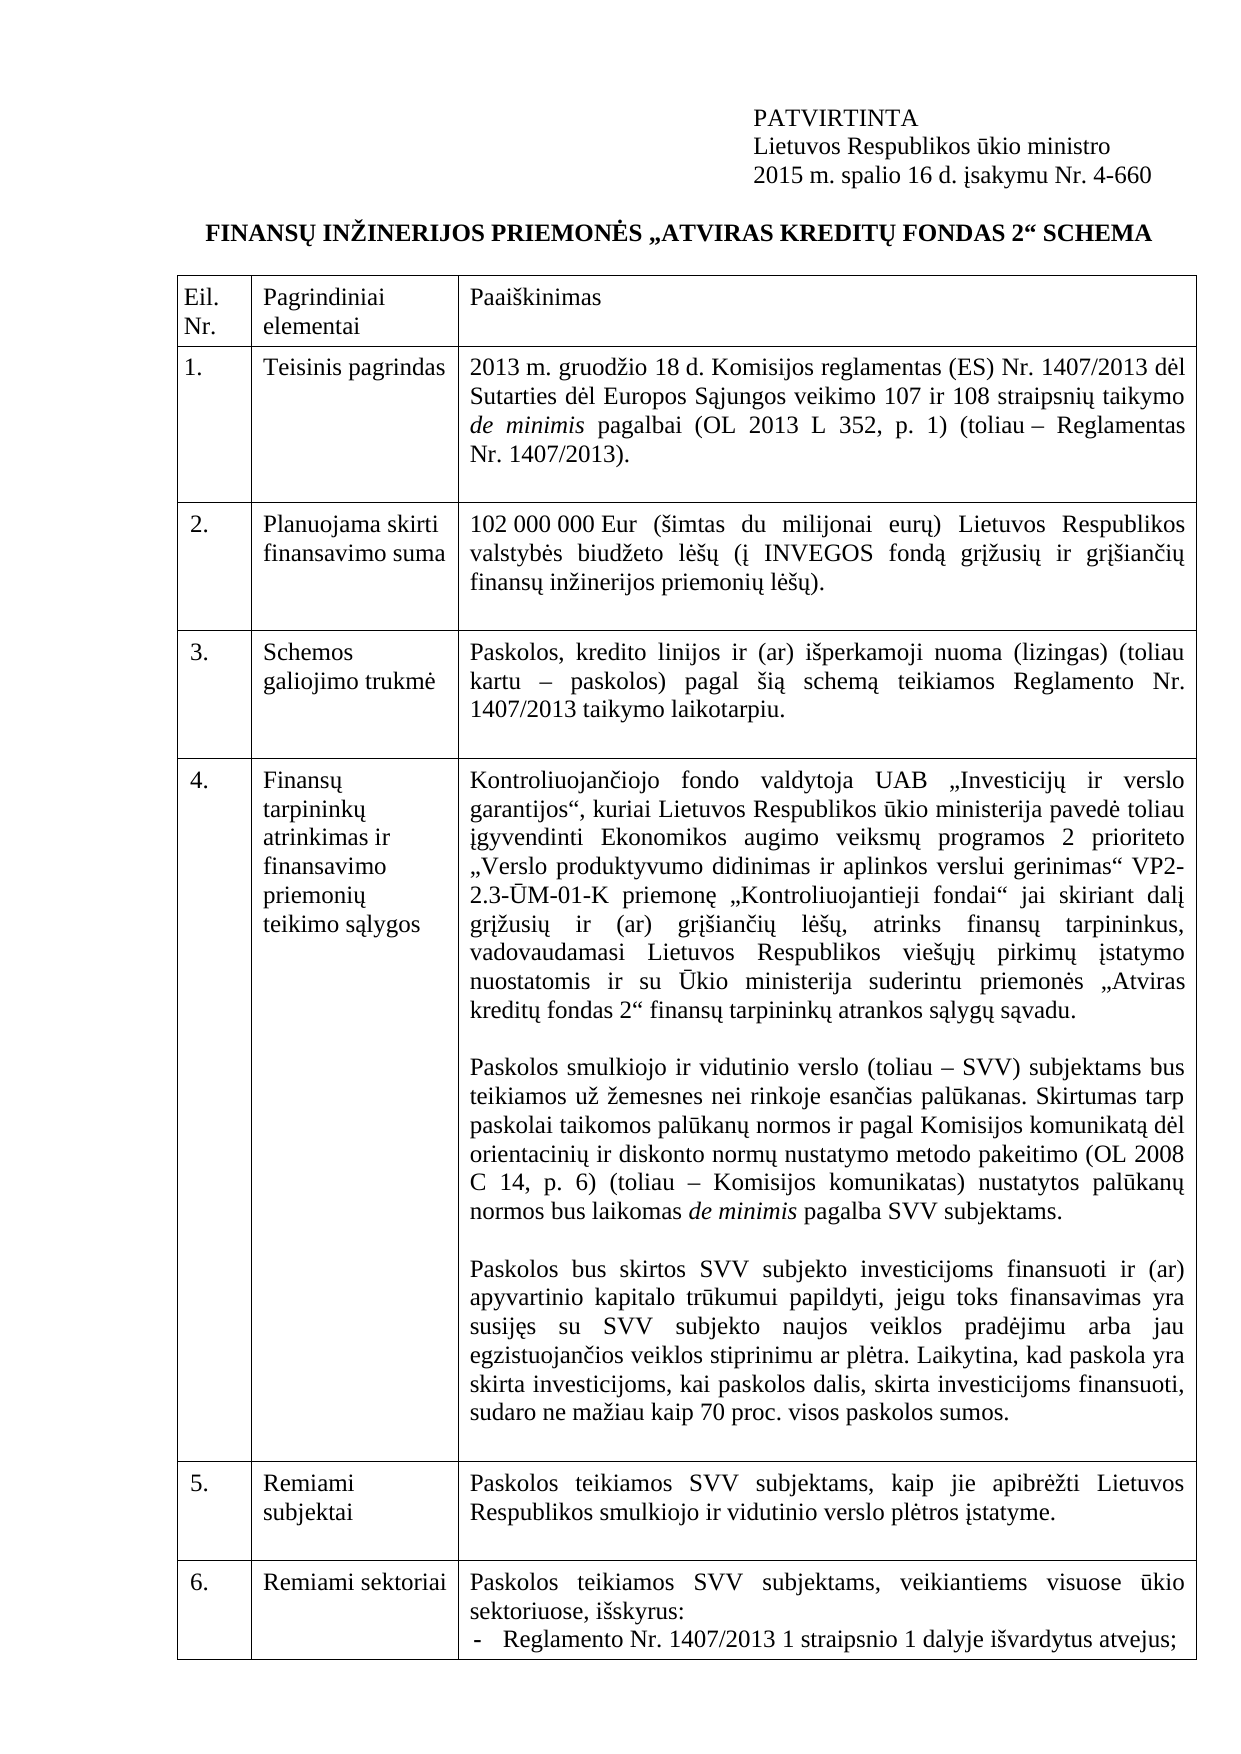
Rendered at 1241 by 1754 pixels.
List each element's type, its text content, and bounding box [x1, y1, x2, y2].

table_header Eil. Nr. [178, 276, 251, 346]
table_cell Schemos galiojimo trukmė [252, 631, 458, 758]
table_cell Remiami subjektai [252, 1462, 458, 1560]
table_header Pagrindiniai elementai [252, 276, 458, 346]
table_cell 4. [178, 759, 251, 1461]
table_cell Remiami sektoriai [252, 1561, 458, 1659]
table_cell 2. [178, 503, 251, 630]
text PATVIRTINTA [753, 103, 1181, 131]
table_cell 5. [178, 1462, 251, 1560]
table_cell Paskolos, kredito linijos ir (ar) išperkamoji nuoma (lizingas) (toliau kartu – paskolos) pagal šią schemą teikiamos Reglamento Nr. 1407/2013 taikymo laikotarpiu. [459, 631, 1196, 758]
table_cell Finansų tarpininkų atrinkimas ir finansavimo priemonių teikimo sąlygos [252, 759, 458, 1461]
table_cell 1. [178, 347, 251, 502]
table_cell 102 000 000 Eur (šimtas du milijonai eurų) Lietuvos Respublikos valstybės biudžeto lėšų (į INVEGOS fondą grįžusių ir grįšiančių finansų inžinerijos priemonių lėšų). [459, 503, 1196, 630]
table_cell Teisinis pagrindas [252, 347, 458, 502]
table_cell Kontroliuojančiojo fondo valdytoja UAB „Investicijų ir verslo garantijos“, kuriai Lietuvos Respublikos ūkio ministerija pavedė toliau įgyvendinti Ekonomikos augimo veiksmų programos 2 prioriteto „Verslo produktyvumo didinimas ir aplinkos verslui gerinimas“ VP2-2.3-ŪM-01-K priemonę „Kontroliuojantieji fondai“ jai skiriant dalį grįžusių ir (ar) grįšiančių lėšų, atrinks finansų tarpininkus, vadovaudamasi Lietuvos Respublikos viešųjų pirkimų įstatymo nuostatomis ir su Ūkio ministerija suderintu priemonės „Atviras kreditų fondas 2“ finansų tarpininkų atrankos sąlygų sąvadu. Paskolos smulkiojo ir vidutinio verslo (toliau – SVV) subjektams bus teikiamos už žemesnes nei rinkoje esančias palūkanas. Skirtumas tarp paskolai taikomos palūkanų normos ir pagal Komisijos komunikatą dėl orientacinių ir diskonto normų nustatymo metodo pakeitimo (OL 2008 C 14, p. 6) (toliau – Komisijos komunikatas) nustatytos palūkanų normos bus laikomas de minimis pagalba SVV subjektams. Paskolos bus skirtos SVV subjekto investicijoms finansuoti ir (ar) apyvartinio kapitalo trūkumui papildyti, jeigu toks finansavimas yra susijęs su SVV subjekto naujos veiklos pradėjimu arba jau egzistuojančios veiklos stiprinimu ar plėtra. Laikytina, kad paskola yra skirta investicijoms, kai paskolos dalis, skirta investicijoms finansuoti, sudaro ne mažiau kaip 70 proc. visos paskolos sumos. [459, 759, 1196, 1461]
table_cell Paskolos teikiamos SVV subjektams, veikiantiems visuose ūkio sektoriuose, išskyrus: - Reglamento Nr. 1407/2013 1 straipsnio 1 dalyje išvardytus atvejus; [459, 1561, 1196, 1659]
text Lietuvos Respublikos ūkio ministro [753, 131, 1181, 160]
table_cell Planuojama skirti finansavimo suma [252, 503, 458, 630]
table_cell 3. [178, 631, 251, 758]
text finansų inžinerijos PRIEMONĖS „ATVIRAS KREDITŲ FONDAS 2“ SCHEMA [177, 218, 1181, 246]
table_cell Paskolos teikiamos SVV subjektams, kaip jie apibrėžti Lietuvos Respublikos smulkiojo ir vidutinio verslo plėtros įstatyme. [459, 1462, 1196, 1560]
table_cell 2013 m. gruodžio 18 d. Komisijos reglamentas (ES) Nr. 1407/2013 dėl Sutarties dėl Europos Sąjungos veikimo 107 ir 108 straipsnių taikymo de minimis pagalbai (OL 2013 L 352, p. 1) (toliau – Reglamentas Nr. 1407/2013). [459, 347, 1196, 502]
table_cell 6. [178, 1561, 251, 1659]
text 2015 m. spalio 16 d. įsakymu Nr. 4-660 [753, 160, 1181, 189]
table_header Paaiškinimas [459, 276, 1196, 346]
